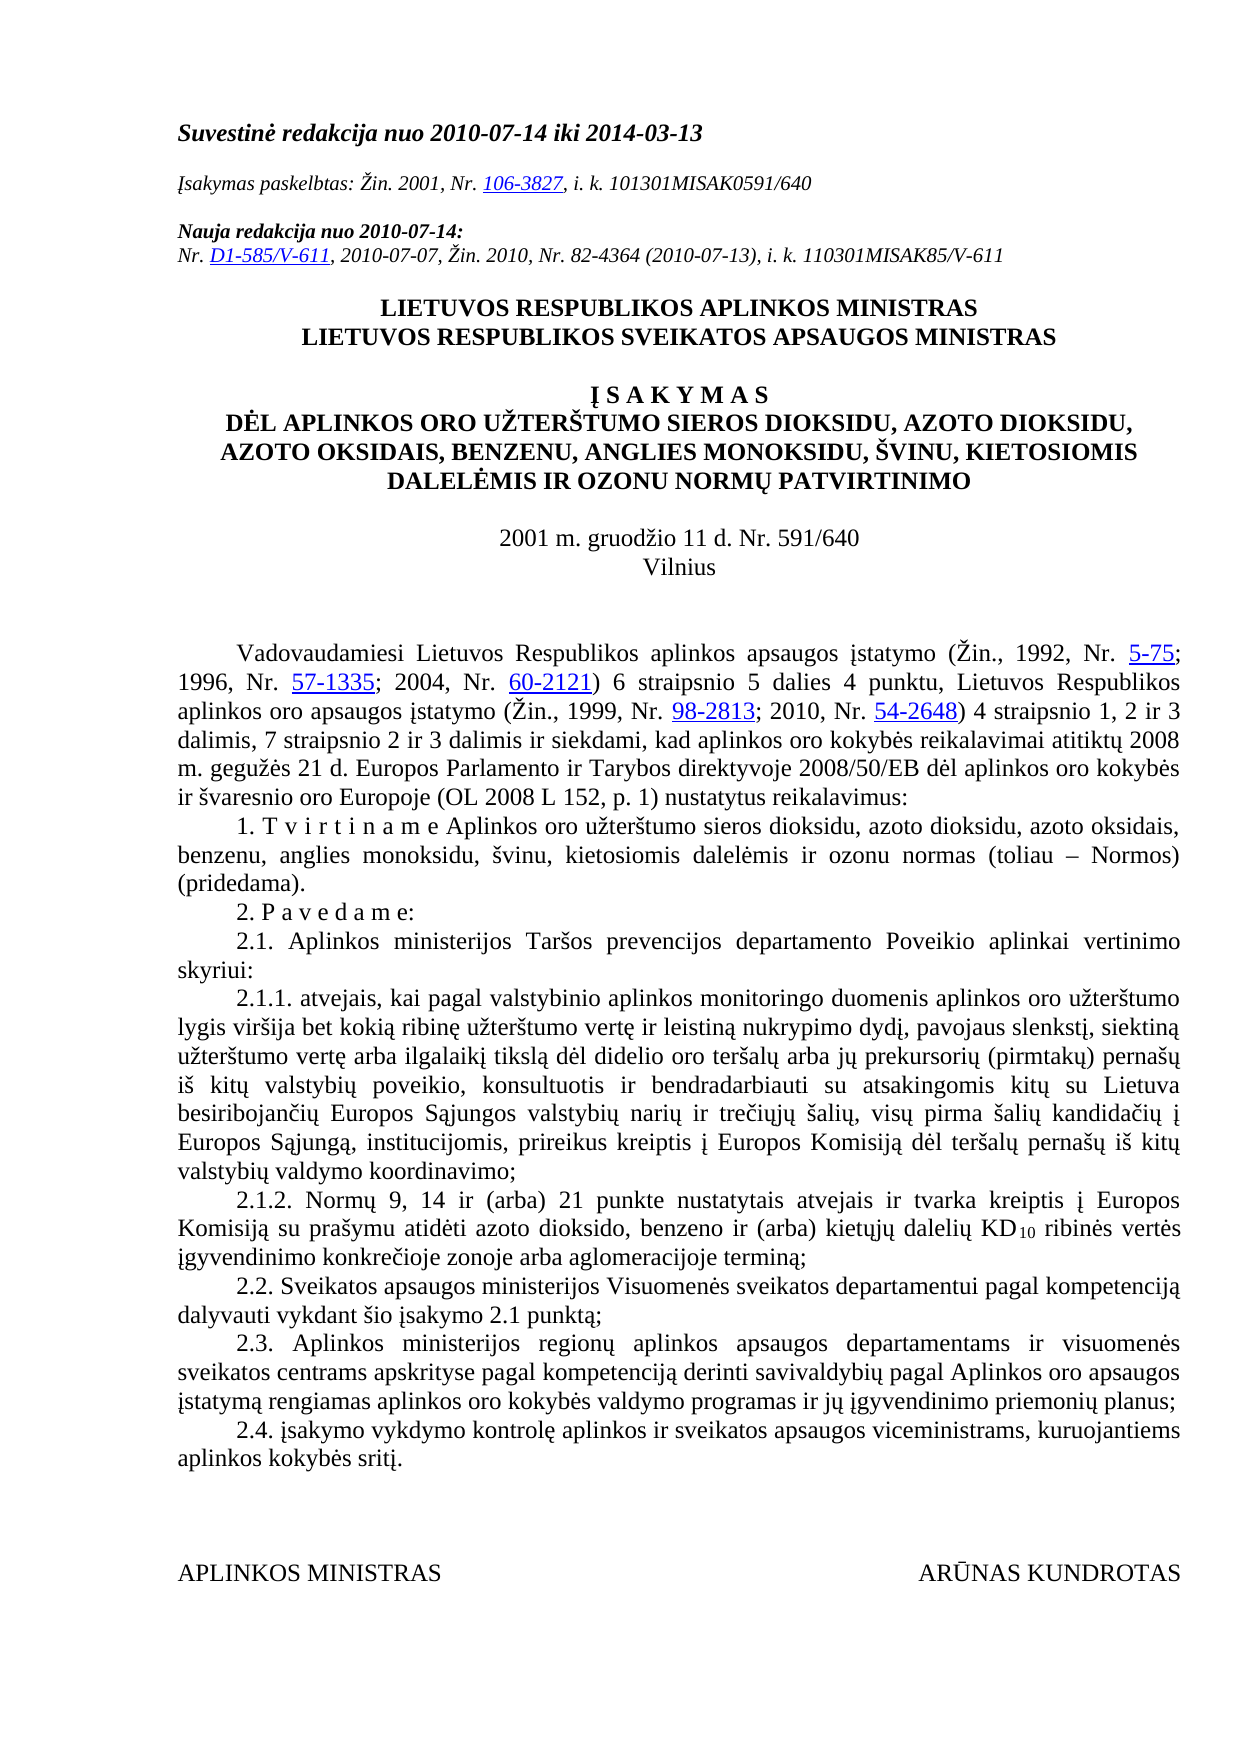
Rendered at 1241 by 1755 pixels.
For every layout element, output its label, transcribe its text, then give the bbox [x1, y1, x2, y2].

text Įsakymas paskelbtas: Žin. 2001, Nr. 106-3827, i. k. 101301MISAK0591/640 [177, 171, 1181, 195]
text 2.1. Aplinkos ministerijos Taršos prevencijos departamento Poveikio aplinkai vertinimo skyriui: [177, 926, 1181, 983]
text Nauja redakcija nuo 2010-07-14: [177, 219, 1181, 243]
text 2.1.1. atvejais, kai pagal valstybinio aplinkos monitoringo duomenis aplinkos oro užterštumo lygis viršija bet kokią ribinę užterštumo vertę ir leistiną nukrypimo dydį, pavojaus slenkstį, siektiną užterštumo vertę arba ilgalaikį tikslą dėl didelio oro teršalų arba jų prekursorių (pirmtakų) pernašų iš kitų valstybių poveikio, konsultuotis ir bendradarbiauti su atsakingomis kitų su Lietuva besiribojančių Europos Sąjungos valstybių narių ir trečiųjų šalių, visų pirma šalių kandidačių į Europos Sąjungą, institucijomis, prireikus kreiptis į Europos Komisiją dėl teršalų pernašų iš kitų valstybių valdymo koordinavimo; [177, 983, 1181, 1185]
text Nr. D1-585/V-611, 2010-07-07, Žin. 2010, Nr. 82-4364 (2010-07-13), i. k. 110301MISAK85/V-611 [177, 243, 1181, 267]
text ĮSAKYMAS [177, 380, 1181, 408]
text Vilnius [177, 552, 1181, 581]
text DĖL APLINKOS ORO UŽTERŠTUMO sieros dioksidu, azoto dioksidu, azoto oksidais, benzenu, anglies monoksidu, švinu, kietosiomis dalelėmis ir ozonu NORMŲ patvirtinimo [177, 408, 1181, 495]
text Suvestinė redakcija nuo 2010-07-14 iki 2014-03-13 [177, 118, 1181, 147]
text 2.2. Sveikatos apsaugos ministerijos Visuomenės sveikatos departamentui pagal kompetenciją dalyvauti vykdant šio įsakymo 2.1 punktą; [177, 1271, 1181, 1328]
text 2.4. įsakymo vykdymo kontrolę aplinkos ir sveikatos apsaugos viceministrams, kuruojantiems aplinkos kokybės sritį. [177, 1415, 1181, 1472]
text 2.3. Aplinkos ministerijos regionų aplinkos apsaugos departamentams ir visuomenės sveikatos centrams apskrityse pagal kompetenciją derinti savivaldybių pagal Aplinkos oro apsaugos įstatymą rengiamas aplinkos oro kokybės valdymo programas ir jų įgyvendinimo priemonių planus; [177, 1328, 1181, 1415]
text APLINKOS MINISTRAS ARŪNAS KUNDROTAS [177, 1558, 1181, 1587]
text Vadovaudamiesi Lietuvos Respublikos aplinkos apsaugos įstatymo (Žin., 1992, Nr. 5-75; 1996, Nr. 57-1335; 2004, Nr. 60-2121) 6 straipsnio 5 dalies 4 punktu, Lietuvos Respublikos aplinkos oro apsaugos įstatymo (Žin., 1999, Nr. 98-2813; 2010, Nr. 54-2648) 4 straipsnio 1, 2 ir 3 dalimis, 7 straipsnio 2 ir 3 dalimis ir siekdami, kad aplinkos oro kokybės reikalavimai atitiktų 2008 m. gegužės 21 d. Europos Parlamento ir Tarybos direktyvoje 2008/50/EB dėl aplinkos oro kokybės ir švaresnio oro Europoje (OL 2008 L 152, p. 1) nustatytus reikalavimus: [177, 638, 1181, 811]
text 1. T v i r t i n a m e Aplinkos oro užterštumo sieros dioksidu, azoto dioksidu, azoto oksidais, benzenu, anglies monoksidu, švinu, kietosiomis dalelėmis ir ozonu normas (toliau – Normos) (pridedama). [177, 811, 1181, 897]
text LIETUVOS RESPUBLIKOS sveikatos apsaugos ministrAS [177, 322, 1181, 351]
text 2. P a v e d a m e: [177, 897, 1181, 926]
text LIETUVOS RESPUBLIKOS Aplinkos ministrAS [177, 293, 1181, 322]
text 2.1.2. Normų 9, 14 ir (arba) 21 punkte nustatytais atvejais ir tvarka kreiptis į Europos Komisiją su prašymu atidėti azoto dioksido, benzeno ir (arba) kietųjų dalelių KD10 ribinės vertės įgyvendinimo konkrečioje zonoje arba aglomeracijoje terminą; [177, 1185, 1181, 1271]
text 2001 m. gruodžio 11 d. Nr. 591/640 [177, 523, 1181, 552]
